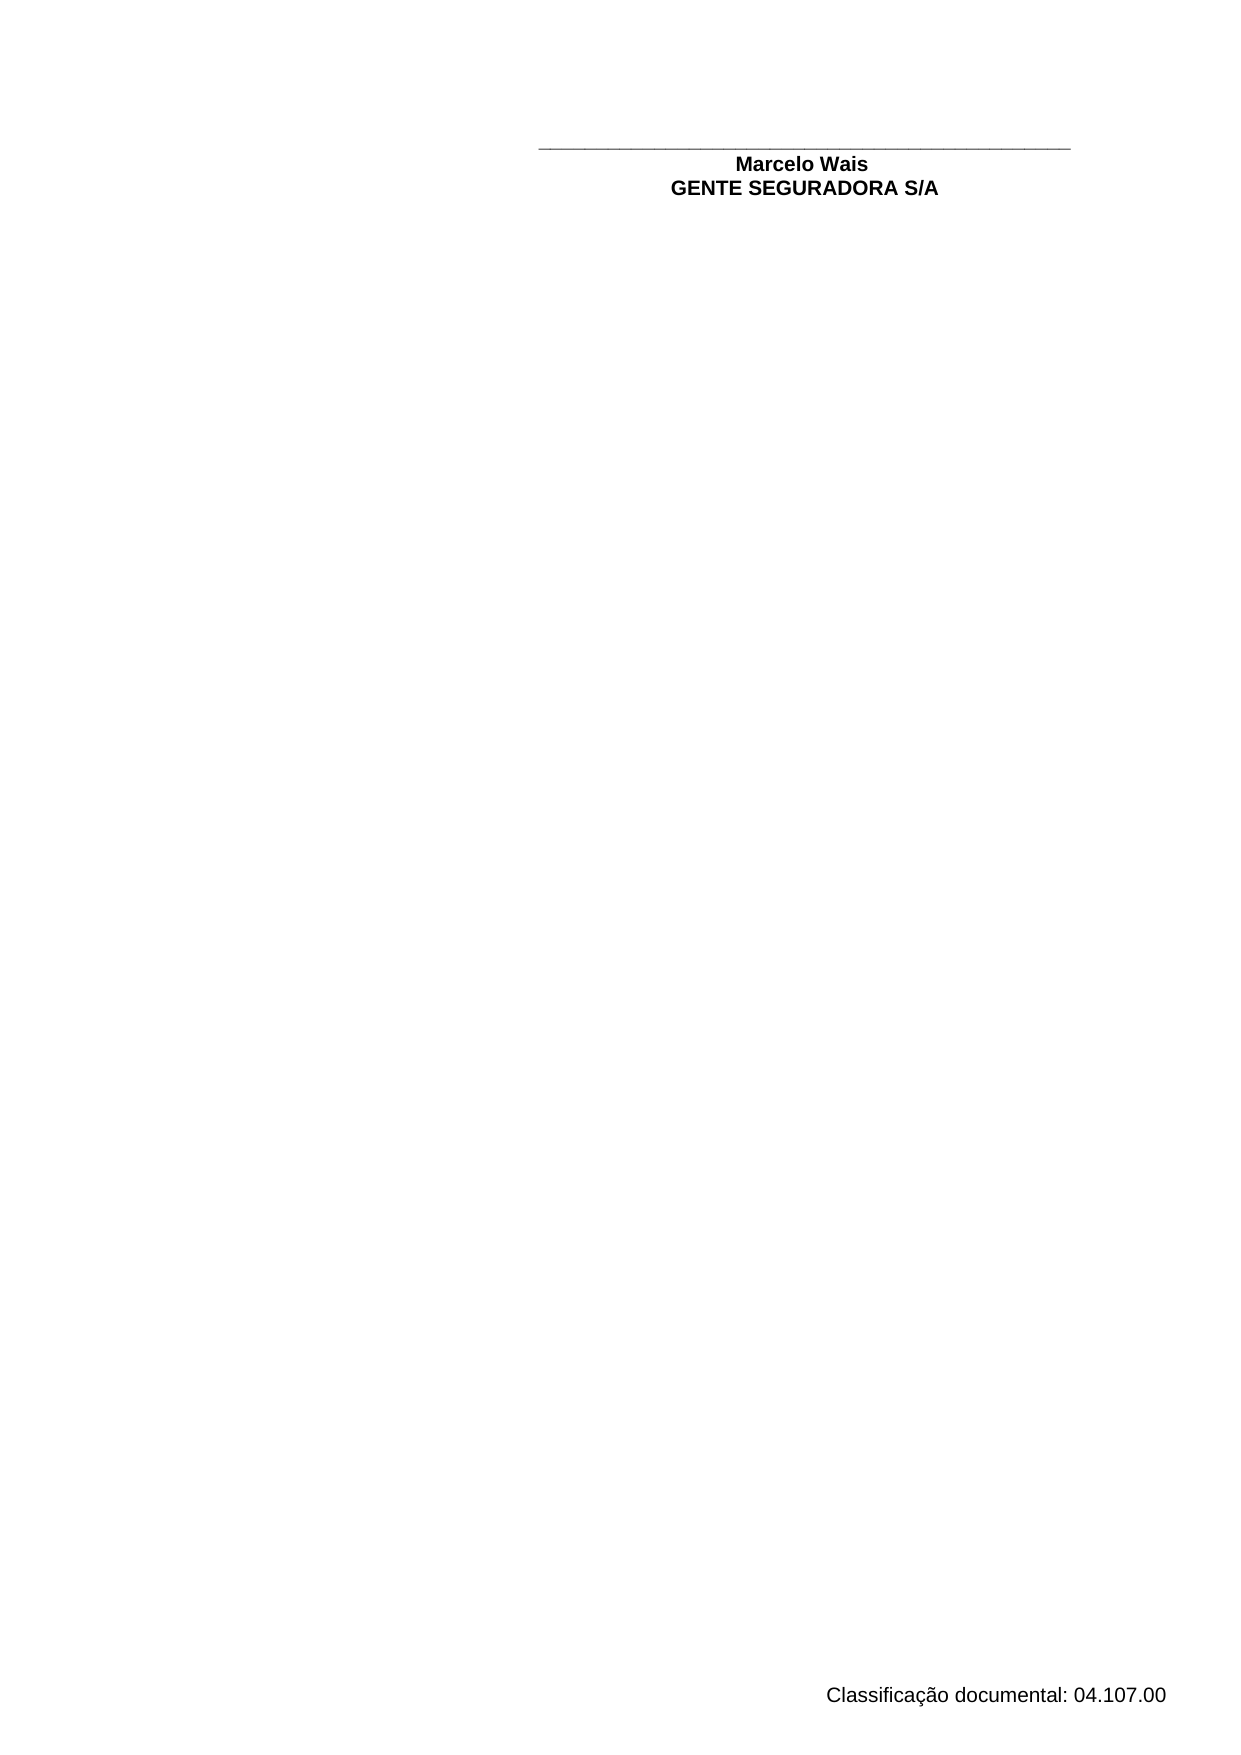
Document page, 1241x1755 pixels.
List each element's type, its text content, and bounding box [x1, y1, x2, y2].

text Marcelo Wais [443, 151, 1167, 175]
text GENTE SEGURADORA S/A [443, 175, 1167, 199]
text ______________________________________________ [443, 127, 1167, 151]
